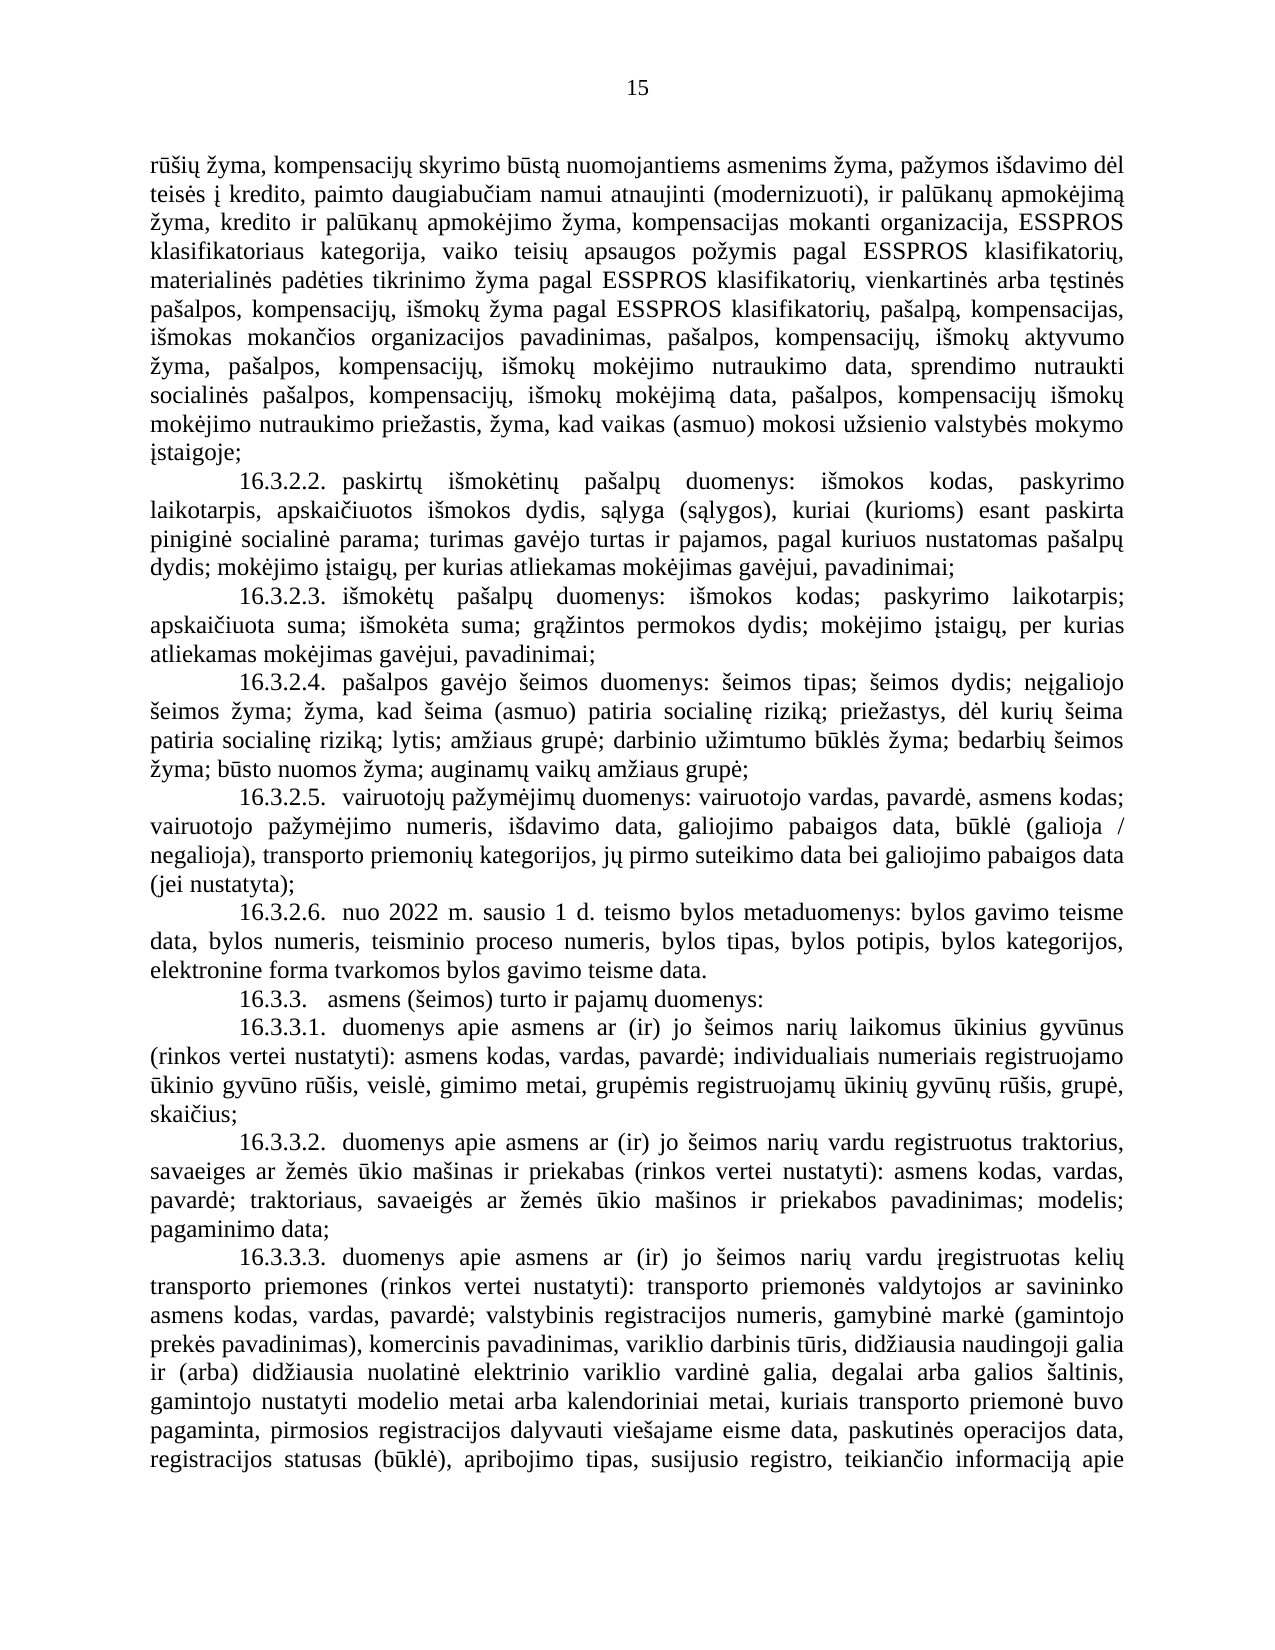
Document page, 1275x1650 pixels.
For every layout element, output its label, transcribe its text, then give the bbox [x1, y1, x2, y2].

text 16.3.2.6. nuo 2022 m. sausio 1 d. teismo bylos metaduomenys: bylos gavimo teisme data, bylos numeris, teisminio proceso numeris, bylos tipas, bylos potipis, bylos kategorijos, elektronine forma tvarkomos bylos gavimo teisme data. [150, 897, 1125, 984]
text 16.3.2.4. pašalpos gavėjo šeimos duomenys: šeimos tipas; šeimos dydis; neįgaliojo šeimos žyma; žyma, kad šeima (asmuo) patiria socialinę riziką; priežastys, dėl kurių šeima patiria socialinę riziką; lytis; amžiaus grupė; darbinio užimtumo būklės žyma; bedarbių šeimos žyma; būsto nuomos žyma; auginamų vaikų amžiaus grupė; [150, 667, 1125, 782]
text 16.3.3.2. duomenys apie asmens ar (ir) jo šeimos narių vardu registruotus traktorius, savaeiges ar žemės ūkio mašinas ir priekabas (rinkos vertei nustatyti): asmens kodas, vardas, pavardė; traktoriaus, savaeigės ar žemės ūkio mašinos ir priekabos pavadinimas; modelis; pagaminimo data; [150, 1127, 1125, 1242]
text 16.3.2.5. vairuotojų pažymėjimų duomenys: vairuotojo vardas, pavardė, asmens kodas; vairuotojo pažymėjimo numeris, išdavimo data, galiojimo pabaigos data, būklė (galioja / negalioja), transporto priemonių kategorijos, jų pirmo suteikimo data bei galiojimo pabaigos data (jei nustatyta); [150, 782, 1125, 897]
text 16.3.2.3. išmokėtų pašalpų duomenys: išmokos kodas; paskyrimo laikotarpis; apskaičiuota suma; išmokėta suma; grąžintos permokos dydis; mokėjimo įstaigų, per kurias atliekamas mokėjimas gavėjui, pavadinimai; [150, 581, 1125, 667]
text rūšių žyma, kompensacijų skyrimo būstą nuomojantiems asmenims žyma, pažymos išdavimo dėl teisės į kredito, paimto daugiabučiam namui atnaujinti (modernizuoti), ir palūkanų apmokėjimą žyma, kredito ir palūkanų apmokėjimo žyma, kompensacijas mokanti organizacija, ESSPROS klasifikatoriaus kategorija, vaiko teisių apsaugos požymis pagal ESSPROS klasifikatorių, materialinės padėties tikrinimo žyma pagal ESSPROS klasifikatorių, vienkartinės arba tęstinės pašalpos, kompensacijų, išmokų žyma pagal ESSPROS klasifikatorių, pašalpą, kompensacijas, išmokas mokančios organizacijos pavadinimas, pašalpos, kompensacijų, išmokų aktyvumo žyma, pašalpos, kompensacijų, išmokų mokėjimo nutraukimo data, sprendimo nutraukti socialinės pašalpos, kompensacijų, išmokų mokėjimą data, pašalpos, kompensacijų išmokų mokėjimo nutraukimo priežastis, žyma, kad vaikas (asmuo) mokosi užsienio valstybės mokymo įstaigoje; [150, 150, 1125, 466]
text 16.3.2.2. paskirtų išmokėtinų pašalpų duomenys: išmokos kodas, paskyrimo laikotarpis, apskaičiuotos išmokos dydis, sąlyga (sąlygos), kuriai (kurioms) esant paskirta piniginė socialinė parama; turimas gavėjo turtas ir pajamos, pagal kuriuos nustatomas pašalpų dydis; mokėjimo įstaigų, per kurias atliekamas mokėjimas gavėjui, pavadinimai; [150, 466, 1125, 581]
text 16.3.3.3. duomenys apie asmens ar (ir) jo šeimos narių vardu įregistruotas kelių transporto priemones (rinkos vertei nustatyti): transporto priemonės valdytojos ar savininko asmens kodas, vardas, pavardė; valstybinis registracijos numeris, gamybinė markė (gamintojo prekės pavadinimas), komercinis pavadinimas, variklio darbinis tūris, didžiausia naudingoji galia ir (arba) didžiausia nuolatinė elektrinio variklio vardinė galia, degalai arba galios šaltinis, gamintojo nustatyti modelio metai arba kalendoriniai metai, kuriais transporto priemonė buvo pagaminta, pirmosios registracijos dalyvauti viešajame eisme data, paskutinės operacijos data, registracijos statusas (būklė), apribojimo tipas, susijusio registro, teikiančio informaciją apie [150, 1242, 1125, 1472]
text 16.3.3. asmens (šeimos) turto ir pajamų duomenys: [150, 984, 1125, 1012]
text 16.3.3.1. duomenys apie asmens ar (ir) jo šeimos narių laikomus ūkinius gyvūnus (rinkos vertei nustatyti): asmens kodas, vardas, pavardė; individualiais numeriais registruojamo ūkinio gyvūno rūšis, veislė, gimimo metai, grupėmis registruojamų ūkinių gyvūnų rūšis, grupė, skaičius; [150, 1012, 1125, 1127]
